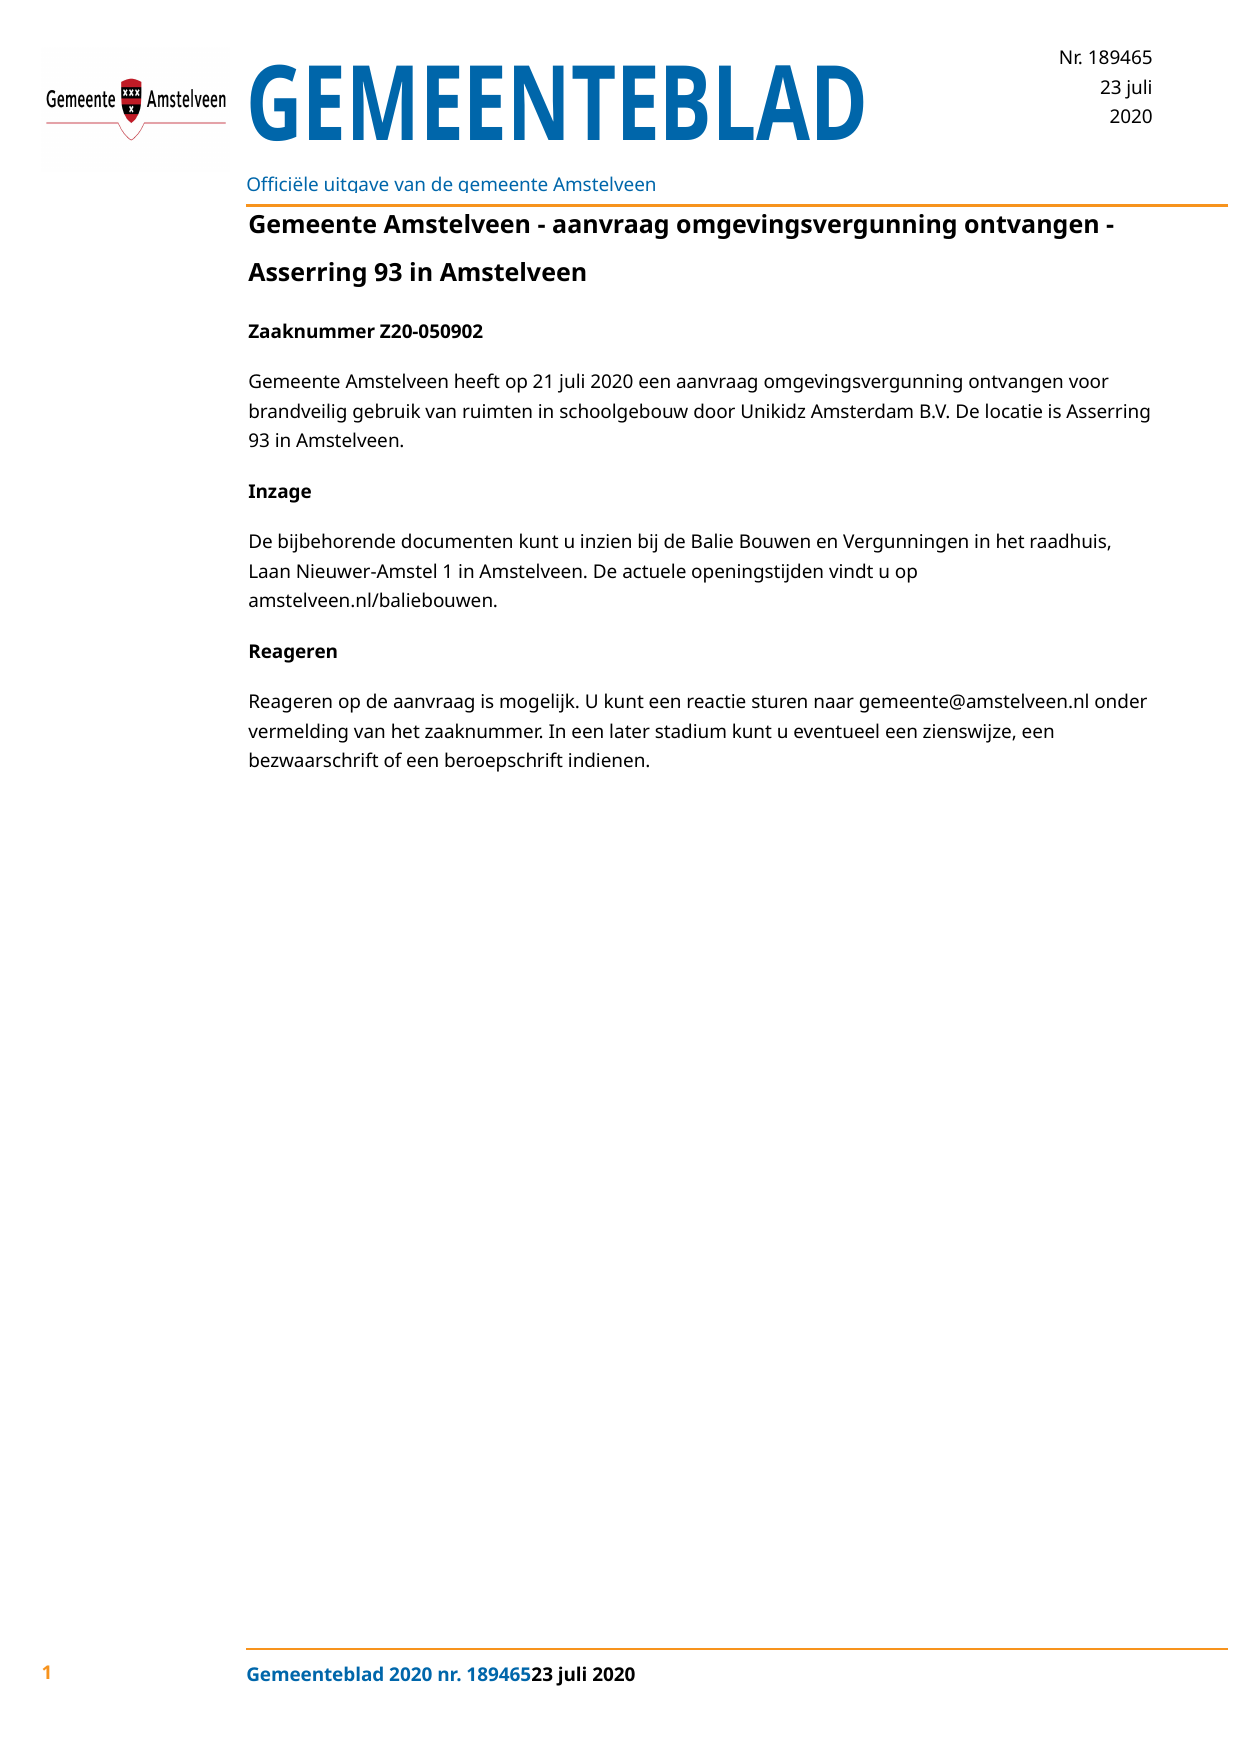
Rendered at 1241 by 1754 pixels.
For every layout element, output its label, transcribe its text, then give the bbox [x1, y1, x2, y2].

text Inzage [248, 478, 1152, 504]
text Gemeente Amstelveen - aanvraag omgevingsvergunning ontvangen - Asserring 93 in Amstelveen [248, 207, 1152, 288]
text Reageren op de aanvraag is mogelijk. U kunt een reactie sturen naar gemeente@amstelveen.nl onder vermelding van het zaaknummer. In een later stadium kunt u eventueel een zienswijze, een bezwaarschrift of een beroepschrift indienen. [248, 688, 1152, 773]
text Gemeente Amstelveen heeft op 21 juli 2020 een aanvraag omgevingsvergunning ontvangen voor brandveilig gebruik van ruimten in schoolgebouw door Unikidz Amsterdam B.V. De locatie is Asserring 93 in Amstelveen. [248, 368, 1152, 453]
text Reageren [248, 638, 1152, 664]
text Zaaknummer Z20-050902 [248, 318, 1152, 344]
picture [41, 47, 231, 172]
text De bijbehorende documenten kunt u inzien bij de Balie Bouwen en Vergunningen in het raadhuis, Laan Nieuwer-Amstel 1 in Amstelveen. De actuele openingstijden vindt u op amstelveen.nl/baliebouwen. [248, 528, 1152, 613]
